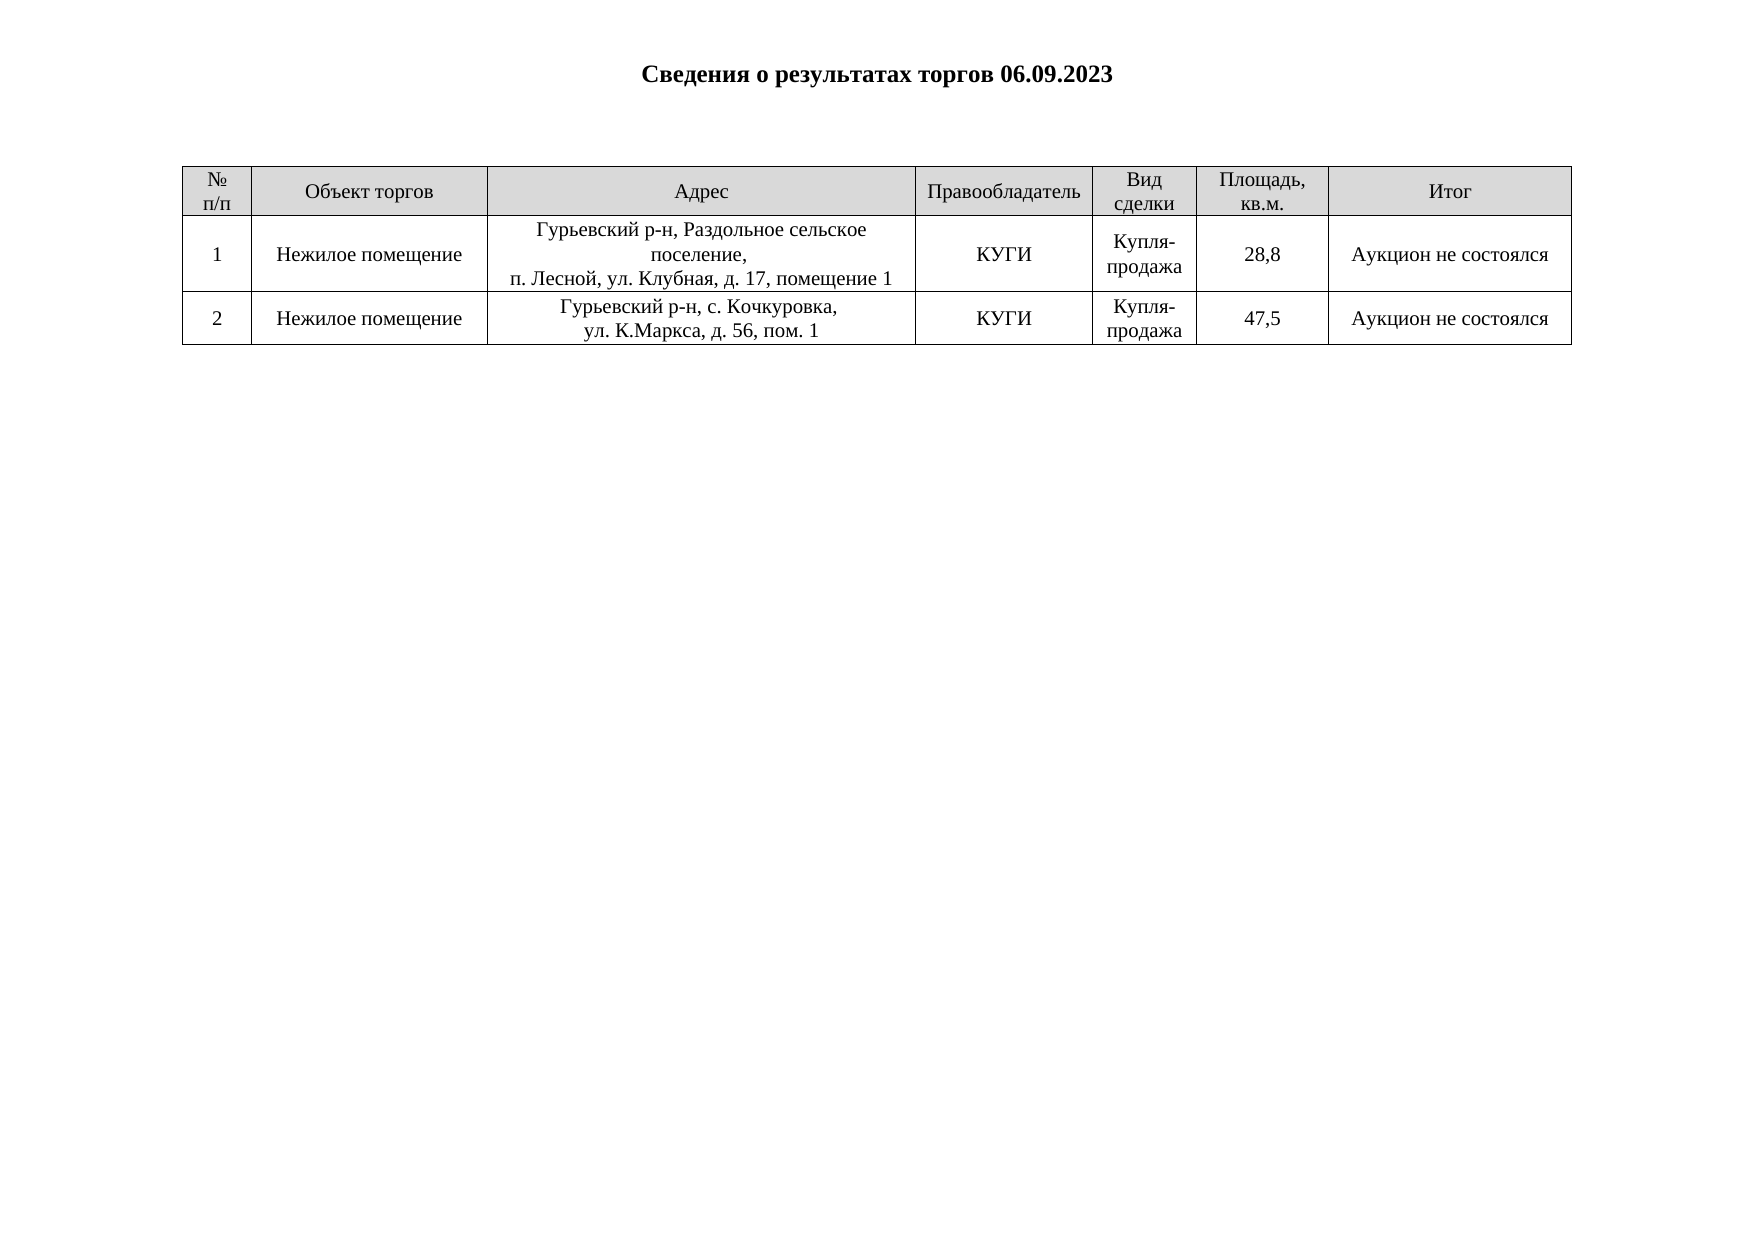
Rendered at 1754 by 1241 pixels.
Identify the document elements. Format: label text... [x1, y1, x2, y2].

table_header Итог [1329, 167, 1571, 215]
table_header Адрес [488, 167, 915, 215]
table_header № п/п [183, 167, 251, 215]
table_header Правообладатель [916, 167, 1092, 215]
table_header Вид сделки [1093, 167, 1196, 215]
table_cell Аукцион не состоялся [1329, 216, 1571, 291]
table_cell Аукцион не состоялся [1329, 292, 1571, 343]
text Сведения о результатах торгов 06.09.2023 [118, 59, 1636, 88]
table_cell Гурьевский р-н, Раздольное сельское поселение, п. Лесной, ул. Клубная, д. 17, помещение 1 [488, 216, 915, 291]
table_cell 47,5 [1197, 292, 1328, 343]
table_header Объект торгов [252, 167, 487, 215]
table_cell 28,8 [1197, 216, 1328, 291]
table_cell КУГИ [916, 292, 1092, 343]
table_cell Купля-продажа [1093, 292, 1196, 343]
table_cell Нежилое помещение [252, 292, 487, 343]
table_header Площадь, кв.м. [1197, 167, 1328, 215]
table_cell Гурьевский р-н, с. Кочкуровка, ул. К.Маркса, д. 56, пом. 1 [488, 292, 915, 343]
table_cell Купля-продажа [1093, 216, 1196, 291]
table_cell 2 [183, 292, 251, 343]
table_cell 1 [183, 216, 251, 291]
table_cell КУГИ [916, 216, 1092, 291]
table_cell Нежилое помещение [252, 216, 487, 291]
